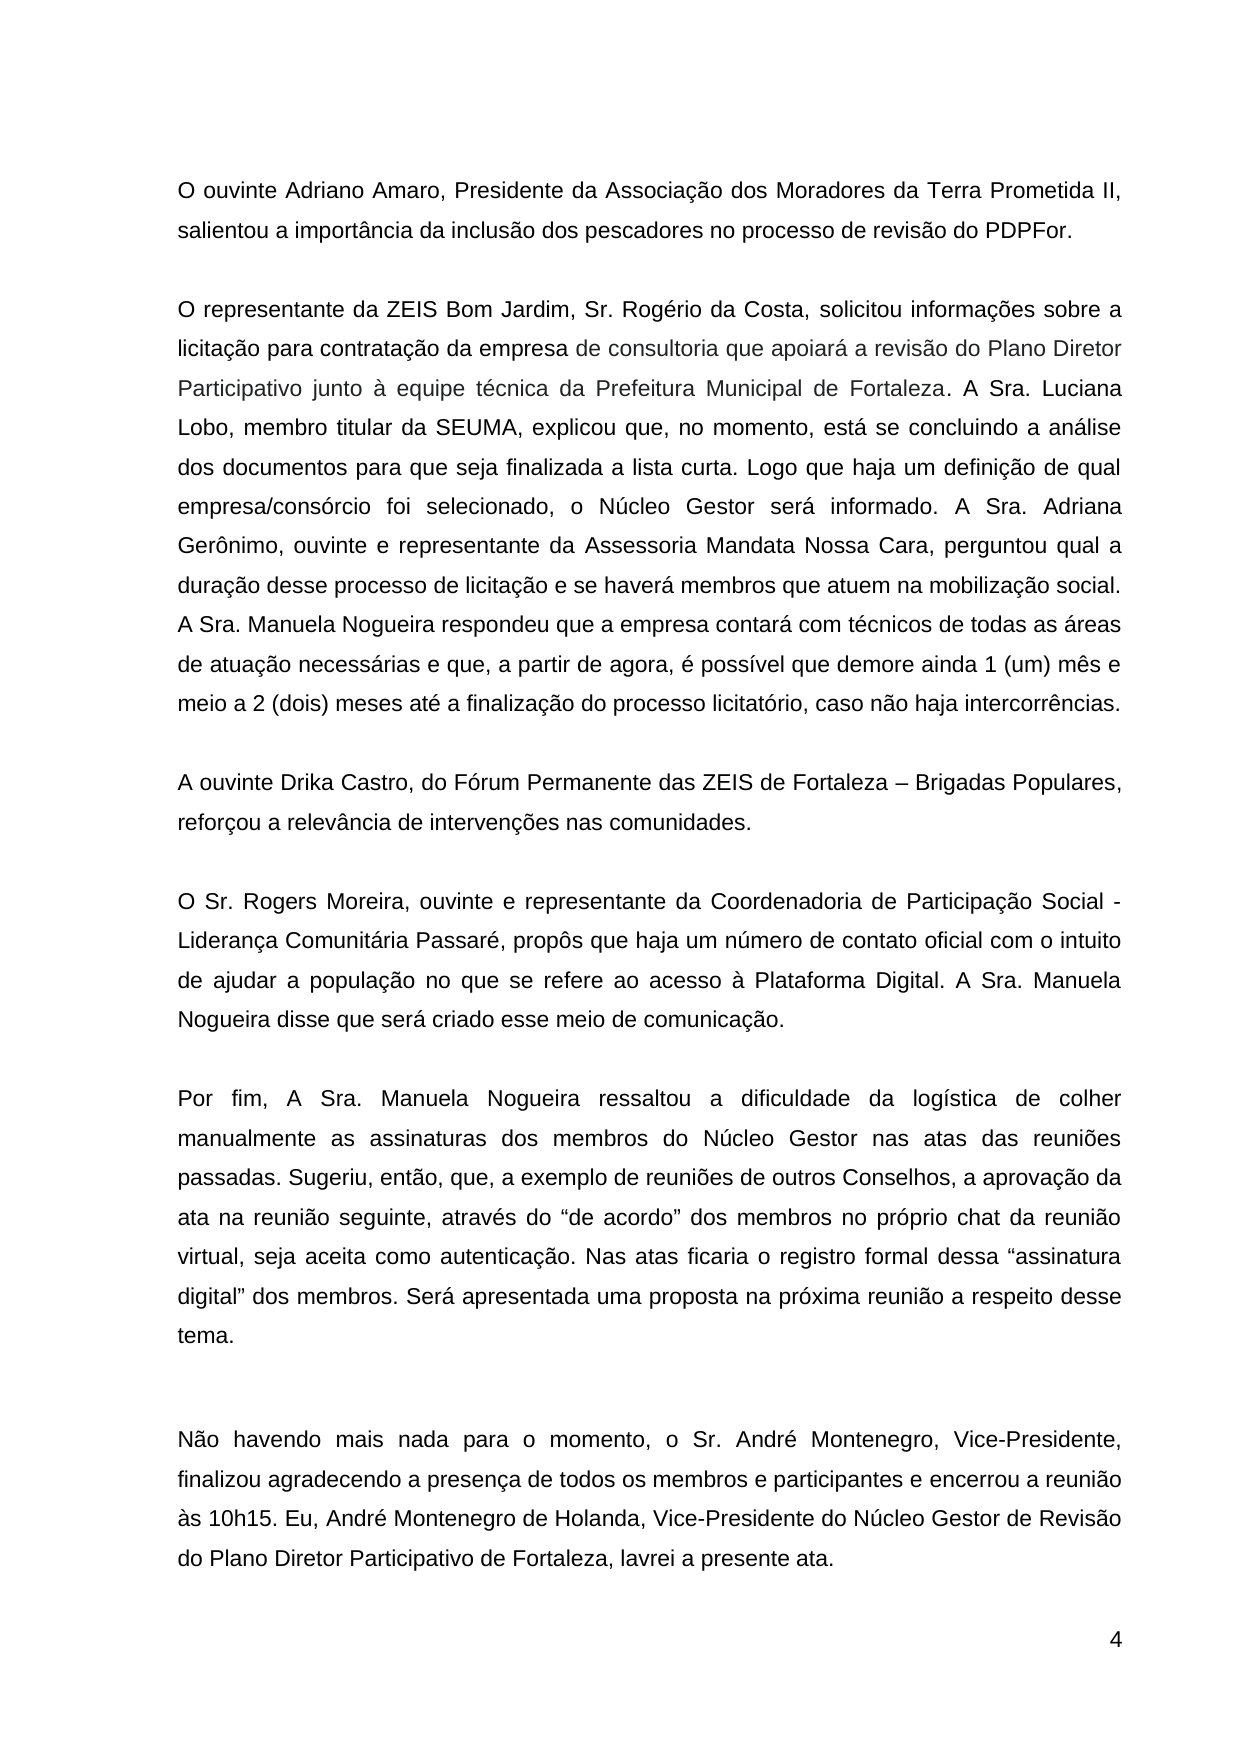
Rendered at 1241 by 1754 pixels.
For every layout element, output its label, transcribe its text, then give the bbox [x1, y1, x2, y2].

list O Sr. Rogers Moreira, ouvinte e representante da Coordenadoria de Participação Social - Liderança Comunitária Passaré, propôs que haja um número de contato oficial com o intuito de ajudar a população no que se refere ao acesso à Plataforma Digital. A Sra. Manuela Nogueira disse que será criado esse meio de comunicação. [177, 888, 1122, 1033]
text O representante da ZEIS Bom Jardim, Sr. Rogério da Costa, solicitou informações sobre a licitação para contratação da empresa de consultoria que apoiará a revisão do Plano Diretor Participativo junto à equipe técnica da Prefeitura Municipal de Fortaleza. A Sra. Luciana Lobo, membro titular da SEUMA, explicou que, no momento, está se concluindo a análise dos documentos para que seja finalizada a lista curta. Logo que haja um definição de qual empresa/consórcio foi selecionado, o Núcleo Gestor será informado. A Sra. Adriana Gerônimo, ouvinte e representante da Assessoria Mandata Nossa Cara, perguntou qual a duração desse processo de licitação e se haverá membros que atuem na mobilização social. A Sra. Manuela Nogueira respondeu que a empresa contará com técnicos de todas as áreas de atuação necessárias e que, a partir de agora, é possível que demore ainda 1 (um) mês e meio a 2 (dois) meses até a finalização do processo licitatório, caso não haja intercorrências. [177, 296, 1122, 717]
text O ouvinte Adriano Amaro, Presidente da Associação dos Moradores da Terra Prometida II, salientou a importância da inclusão dos pescadores no processo de revisão do PDPFor. [177, 177, 1122, 243]
list Por fim, A Sra. Manuela Nogueira ressaltou a dificuldade da logística de colher manualmente as assinaturas dos membros do Núcleo Gestor nas atas das reuniões passadas. Sugeriu, então, que, a exemplo de reuniões de outros Conselhos, a aprovação da ata na reunião seguinte, através do “de acordo” dos membros no próprio chat da reunião virtual, seja aceita como autenticação. Nas atas ficaria o registro formal dessa “assinatura digital” dos membros. Será apresentada uma proposta na próxima reunião a respeito desse tema. [177, 1085, 1122, 1348]
list A ouvinte Drika Castro, do Fórum Permanente das ZEIS de Fortaleza – Brigadas Populares, reforçou a relevância de intervenções nas comunidades. [177, 769, 1122, 835]
text Não havendo mais nada para o momento, o Sr. André Montenegro, Vice-Presidente, finalizou agradecendo a presença de todos os membros e participantes e encerrou a reunião às 10h15. Eu, André Montenegro de Holanda, Vice-Presidente do Núcleo Gestor de Revisão do Plano Diretor Participativo de Fortaleza, lavrei a presente ata. [177, 1426, 1122, 1571]
